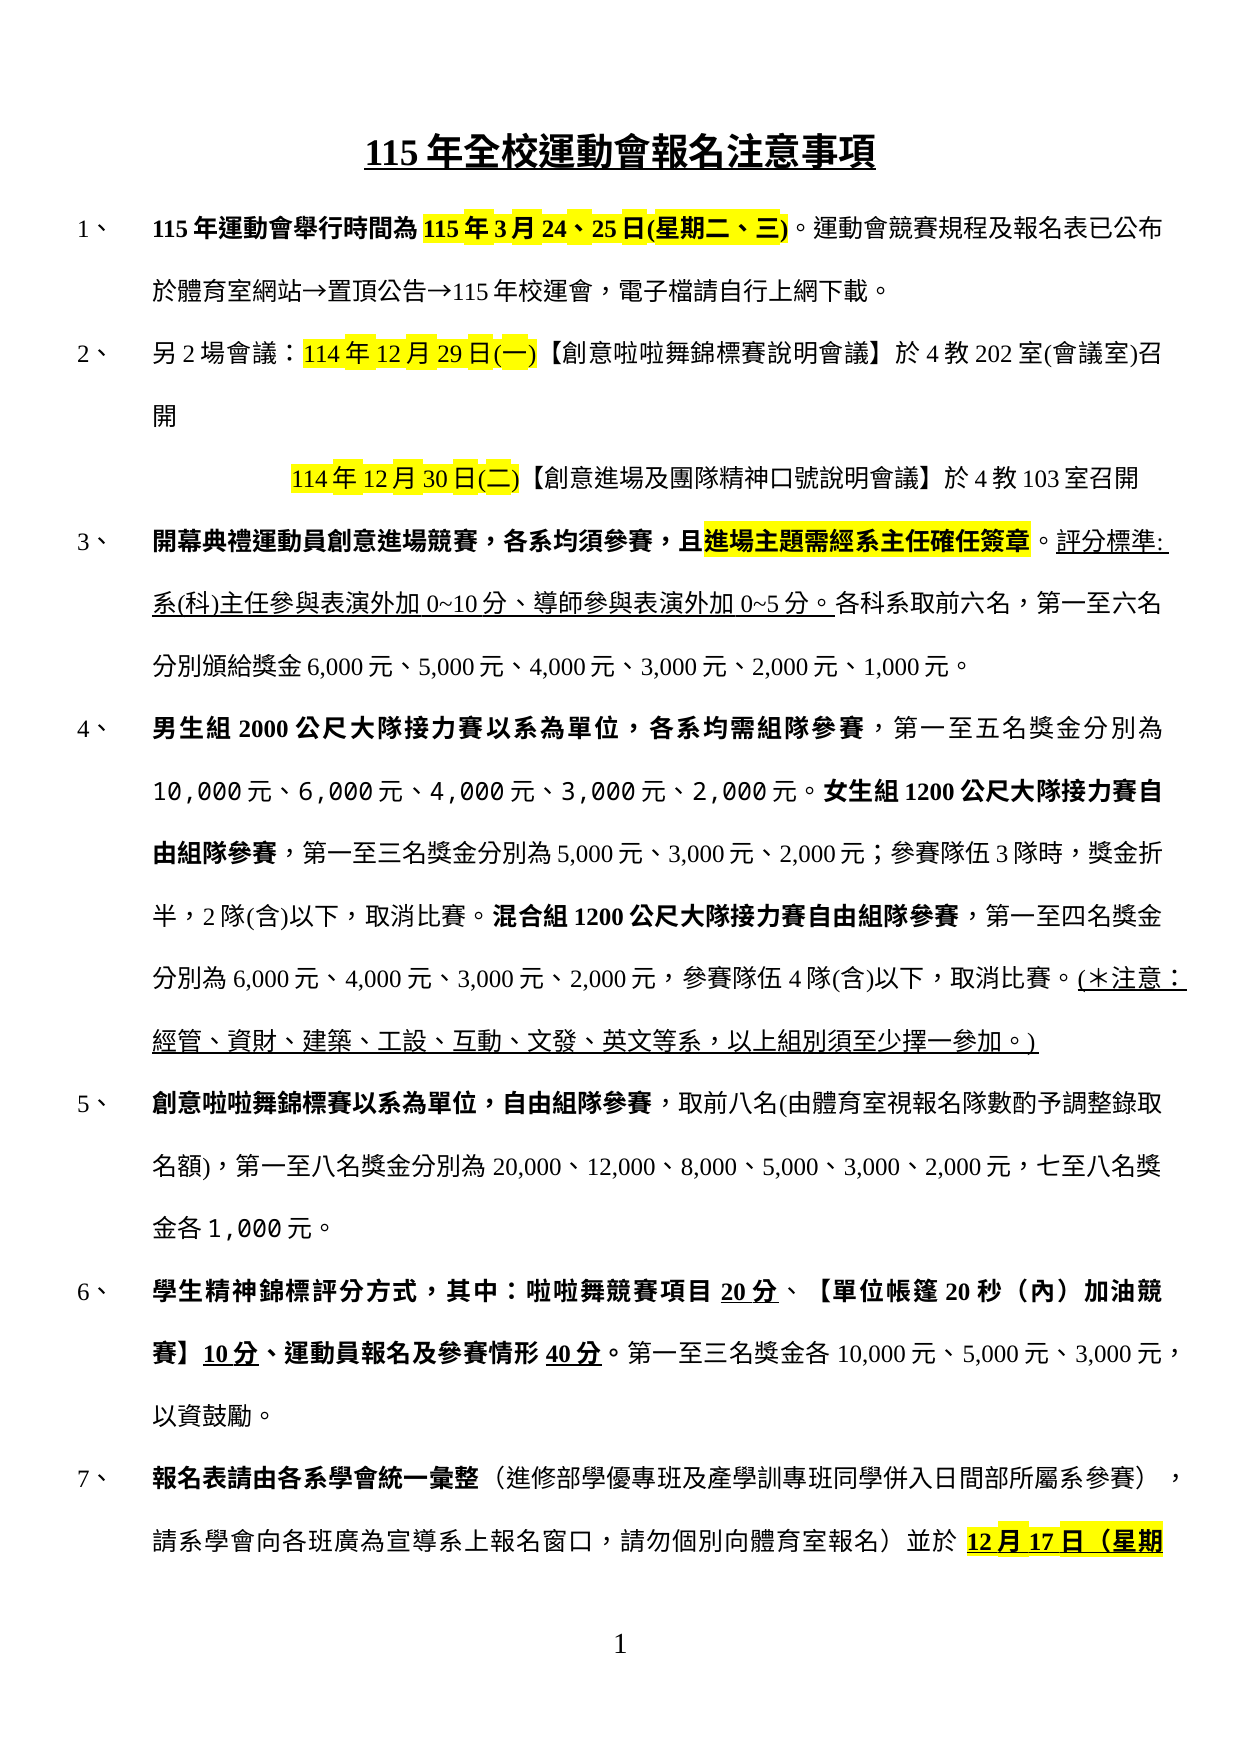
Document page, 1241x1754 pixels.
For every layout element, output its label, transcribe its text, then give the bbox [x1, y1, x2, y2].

list 男生組2000公尺大隊接力賽以系為單位，各系均需組隊參賽，第一至五名獎金分別為10,000元、6,000元、4,000元、3,000元、2,000元。女生組1200公尺大隊接力賽自由組隊參賽，第一至三名獎金分別為5,000元、3,000元、2,000元；參賽隊伍3隊時，獎金折半，2隊(含)以下，取消比賽。混合組1200公尺大隊接力賽自由組隊參賽，第一至四名獎金分別為6,000元、4,000元、3,000元、2,000元，參賽隊伍4隊(含)以下，取消比賽。(＊注意：經管、資財、建築、工設、互動、文發、英文等系，以上組別須至少擇一參加。) [77, 685, 1163, 1060]
list 開幕典禮運動員創意進場競賽，各系均須參賽，且進場主題需經系主任確任簽章。評分標準: 系(科)主任參與表演外加0~10分、導師參與表演外加0~5分。各科系取前六名，第一至六名分別頒給獎金6,000元、5,000元、4,000元、3,000元、2,000元、1,000元。 [77, 498, 1163, 685]
text 114年12月30日(二)【創意進場及團隊精神口號說明會議】於4教103室召開 [152, 435, 1163, 498]
text 115年全校運動會報名注意事項 [77, 108, 1163, 170]
list 另2場會議：114年12月29日(一)【創意啦啦舞錦標賽說明會議】於4教202室(會議室)召開 [77, 310, 1163, 435]
list 115年運動會舉行時間為115年3月24、25日(星期二、三)。運動會競賽規程及報名表已公布於體育室網站→置頂公告→115年校運會，電子檔請自行上網下載。 [77, 185, 1163, 310]
list 學生精神錦標評分方式，其中：啦啦舞競賽項目20分、【單位帳篷20秒（內）加油競賽】10分、運動員報名及參賽情形40分。第一至三名獎金各10,000元、5,000元、3,000元，以資鼓勵。 [77, 1248, 1163, 1435]
list 報名表請由各系學會統一彙整（進修部學優專班及產學訓專班同學併入日間部所屬系參賽），請系學會向各班廣為宣導系上報名窗口，請勿個別向體育室報名）並於12月17日（星期三）下午五時前將徑賽男生組報名表徑賽女生組報名表運動大會競賽報名表趣味競賽報名表等四件填妥，交所屬單位主管簽章後，送體育室彙辦。 [77, 1435, 1163, 1560]
list 創意啦啦舞錦標賽以系為單位，自由組隊參賽，取前八名(由體育室視報名隊數酌予調整錄取名額)，第一至八名獎金分別為20,000、12,000、8,000、5,000、3,000、2,000元，七至八名獎金各1,000元。 [77, 1060, 1163, 1248]
